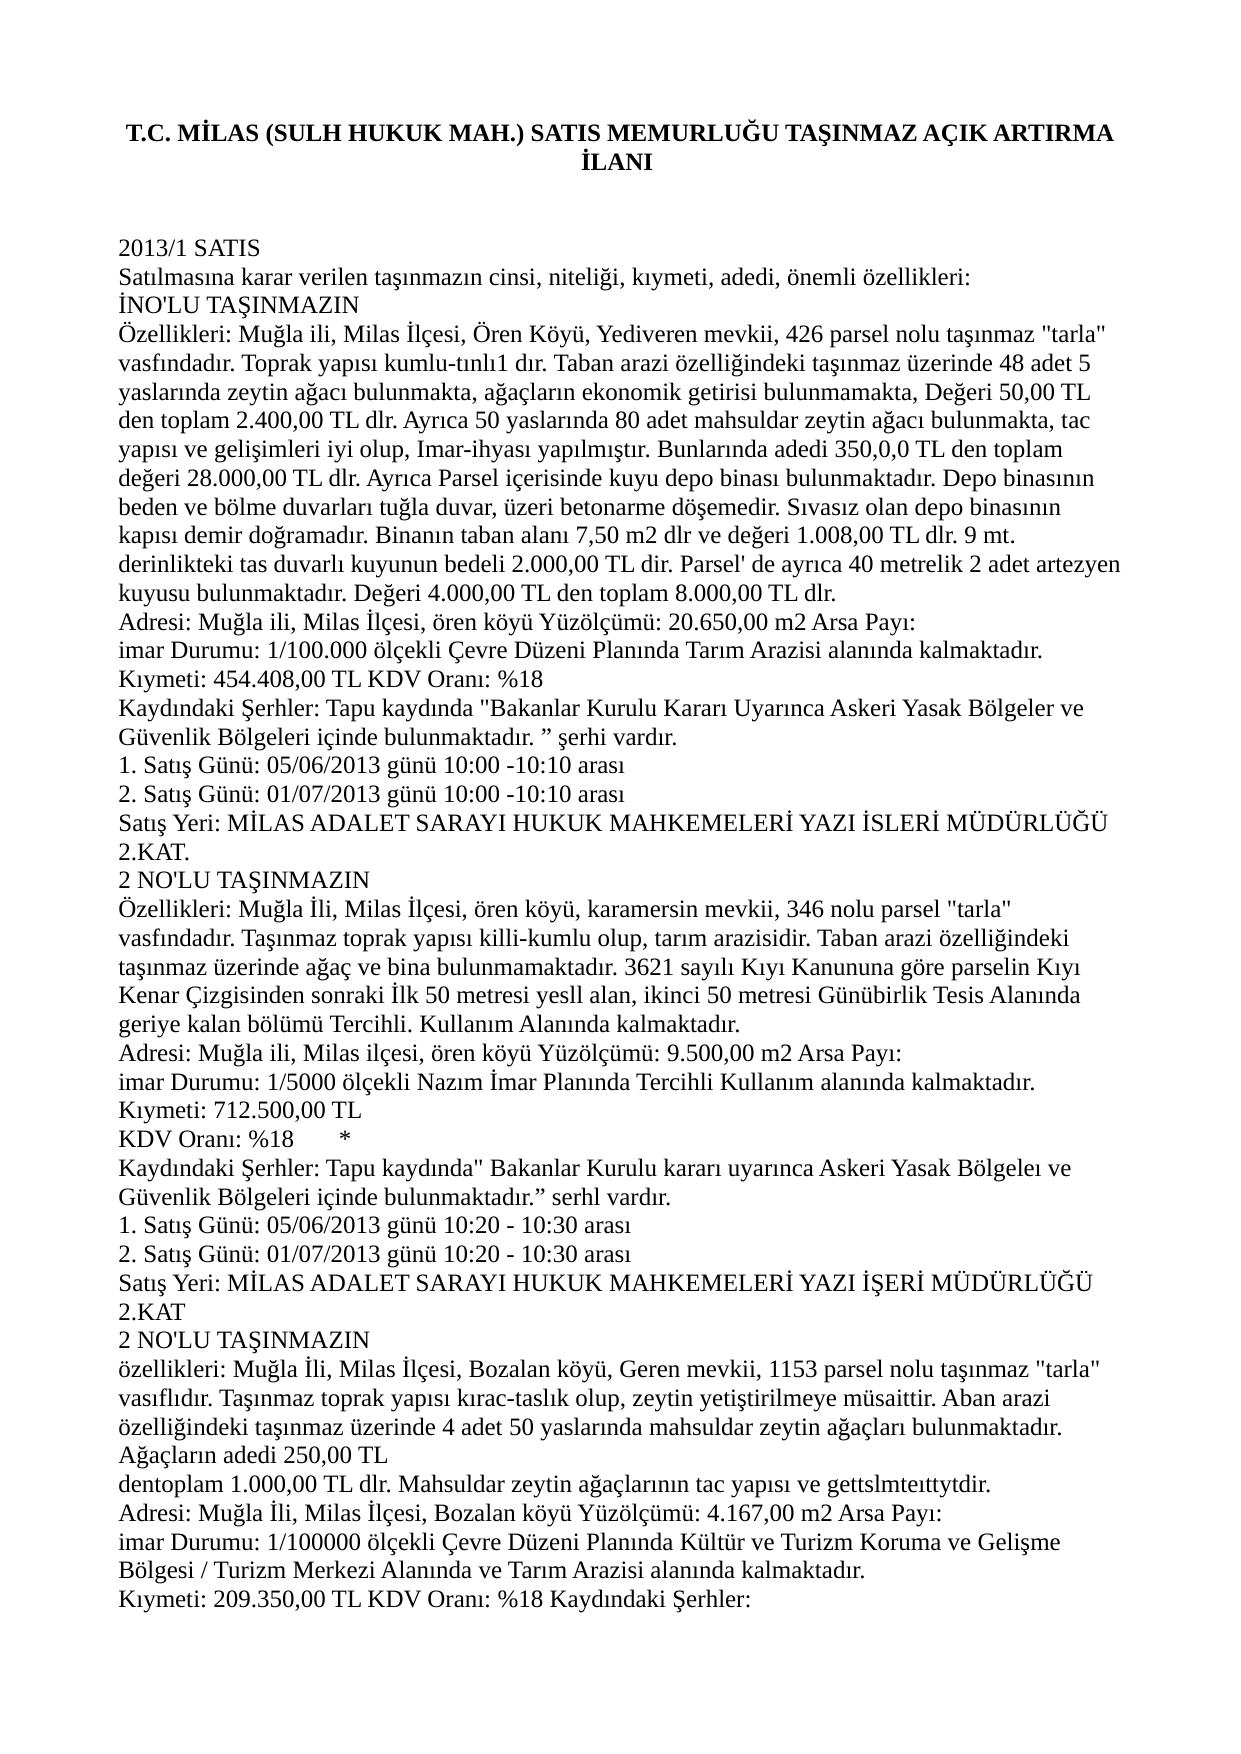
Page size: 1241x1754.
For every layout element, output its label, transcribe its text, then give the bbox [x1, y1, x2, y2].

text Kaydındaki Şerhler: Tapu kaydında "Bakanlar Kurulu Kararı Uyarınca Askeri Yasak Bölgeler ve Güvenlik Bölgeleri içinde bulunmaktadır. ” şerhi vardır. [118, 693, 1122, 751]
text Özellikleri: Muğla İli, Milas İlçesi, ören köyü, karamersin mevkii, 346 nolu parsel "tarla" vasfındadır. Taşınmaz toprak yapısı killi-kumlu olup, tarım arazisidir. Taban arazi özelliğindeki taşınmaz üzerinde ağaç ve bina bulunmamaktadır. 3621 sayılı Kıyı Kanununa göre parselin Kıyı Kenar Çizgisinden sonraki İlk 50 metresi yesll alan, ikinci 50 metresi Günübirlik Tesis Alanında geriye kalan bölümü Tercihli. Kullanım Alanında kalmaktadır. [118, 894, 1122, 1038]
text özellikleri: Muğla İli, Milas İlçesi, Bozalan köyü, Geren mevkii, 1153 parsel nolu taşınmaz "tarla" vasıflıdır. Taşınmaz toprak yapısı kırac-taslık olup, zeytin yetiştirilmeye müsaittir. Aban arazi özelliğindeki taşınmaz üzerinde 4 adet 50 yaslarında mahsuldar zeytin ağaçları bulunmaktadır. Ağaçların adedi 250,00 TL [118, 1354, 1122, 1469]
text Kıymeti: 209.350,00 TL KDV Oranı: %18 Kaydındaki Şerhler: [118, 1584, 1122, 1613]
text imar Durumu: 1/100.000 ölçekli Çevre Düzeni Planında Tarım Arazisi alanında kalmaktadır. [118, 636, 1122, 664]
text dentoplam 1.000,00 TL dlr. Mahsuldar zeytin ağaçlarının tac yapısı ve gettslmteıttytdir. [118, 1469, 1122, 1498]
text KDV Oranı: %18 * [118, 1124, 1122, 1153]
text 2 NO'LU TAŞINMAZIN [118, 866, 1122, 894]
text Adresi: Muğla ili, Milas ilçesi, ören köyü Yüzölçümü: 9.500,00 m2 Arsa Payı: [118, 1038, 1122, 1067]
text Satış Yeri: MİLAS ADALET SARAYI HUKUK MAHKEMELERİ YAZI İSLERİ MÜDÜRLÜĞÜ 2.KAT. [118, 808, 1122, 866]
text 2 NO'LU TAŞINMAZIN [118, 1326, 1122, 1354]
text Kıymeti: 454.408,00 TL KDV Oranı: %18 [118, 664, 1122, 693]
text 2. Satış Günü: 01/07/2013 günü 10:00 -10:10 arası [118, 779, 1122, 808]
text İNO'LU TAŞINMAZIN [118, 291, 1122, 319]
text imar Durumu: 1/100000 ölçekli Çevre Düzeni Planında Kültür ve Turizm Koruma ve Gelişme Bölgesi / Turizm Merkezi Alanında ve Tarım Arazisi alanında kalmaktadır. [118, 1527, 1122, 1584]
text Adresi: Muğla ili, Milas İlçesi, ören köyü Yüzölçümü: 20.650,00 m2 Arsa Payı: [118, 607, 1122, 636]
text 1. Satış Günü: 05/06/2013 günü 10:20 - 10:30 arası [118, 1211, 1122, 1239]
text Kıymeti: 712.500,00 TL [118, 1096, 1122, 1124]
text 2013/1 SATIS [118, 233, 1122, 262]
text Satılmasına karar verilen taşınmazın cinsi, niteliği, kıymeti, adedi, önemli özellikleri: [118, 262, 1122, 291]
text Kaydındaki Şerhler: Tapu kaydında" Bakanlar Kurulu kararı uyarınca Askeri Yasak Bölgeleı ve Güvenlik Bölgeleri içinde bulunmaktadır.” serhl vardır. [118, 1153, 1122, 1211]
text Özellikleri: Muğla ili, Milas İlçesi, Ören Köyü, Yediveren mevkii, 426 parsel nolu taşınmaz "tarla" vasfındadır. Toprak yapısı kumlu-tınlı1 dır. Taban arazi özelliğindeki taşınmaz üzerinde 48 adet 5 yaslarında zeytin ağacı bulunmakta, ağaçların ekonomik getirisi bulunmamakta, Değeri 50,00 TL den toplam 2.400,00 TL dlr. Ayrıca 50 yaslarında 80 adet mahsuldar zeytin ağacı bulunmakta, tac yapısı ve gelişimleri iyi olup, Imar-ihyası yapılmıştır. Bunlarında adedi 350,0,0 TL den toplam değeri 28.000,00 TL dlr. Ayrıca Parsel içerisinde kuyu depo binası bulunmaktadır. Depo binasının beden ve bölme duvarları tuğla duvar, üzeri betonarme döşemedir. Sıvasız olan depo binasının kapısı demir doğramadır. Binanın taban alanı 7,50 m2 dlr ve değeri 1.008,00 TL dlr. 9 mt. derinlikteki tas duvarlı kuyunun bedeli 2.000,00 TL dir. Parsel' de ayrıca 40 metrelik 2 adet artezyen kuyusu bulunmaktadır. Değeri 4.000,00 TL den toplam 8.000,00 TL dlr. [118, 319, 1122, 607]
text T.C. MİLAS (SULH HUKUK MAH.) SATIS MEMURLUĞU TAŞINMAZ AÇIK ARTIRMA İLANI [118, 118, 1122, 176]
text 2. Satış Günü: 01/07/2013 günü 10:20 - 10:30 arası [118, 1239, 1122, 1268]
text Adresi: Muğla İli, Milas İlçesi, Bozalan köyü Yüzölçümü: 4.167,00 m2 Arsa Payı: [118, 1498, 1122, 1527]
text Satış Yeri: MİLAS ADALET SARAYI HUKUK MAHKEMELERİ YAZI İŞERİ MÜDÜRLÜĞÜ 2.KAT [118, 1268, 1122, 1326]
text imar Durumu: 1/5000 ölçekli Nazım İmar Planında Tercihli Kullanım alanında kalmaktadır. [118, 1067, 1122, 1096]
text 1. Satış Günü: 05/06/2013 günü 10:00 -10:10 arası [118, 751, 1122, 779]
